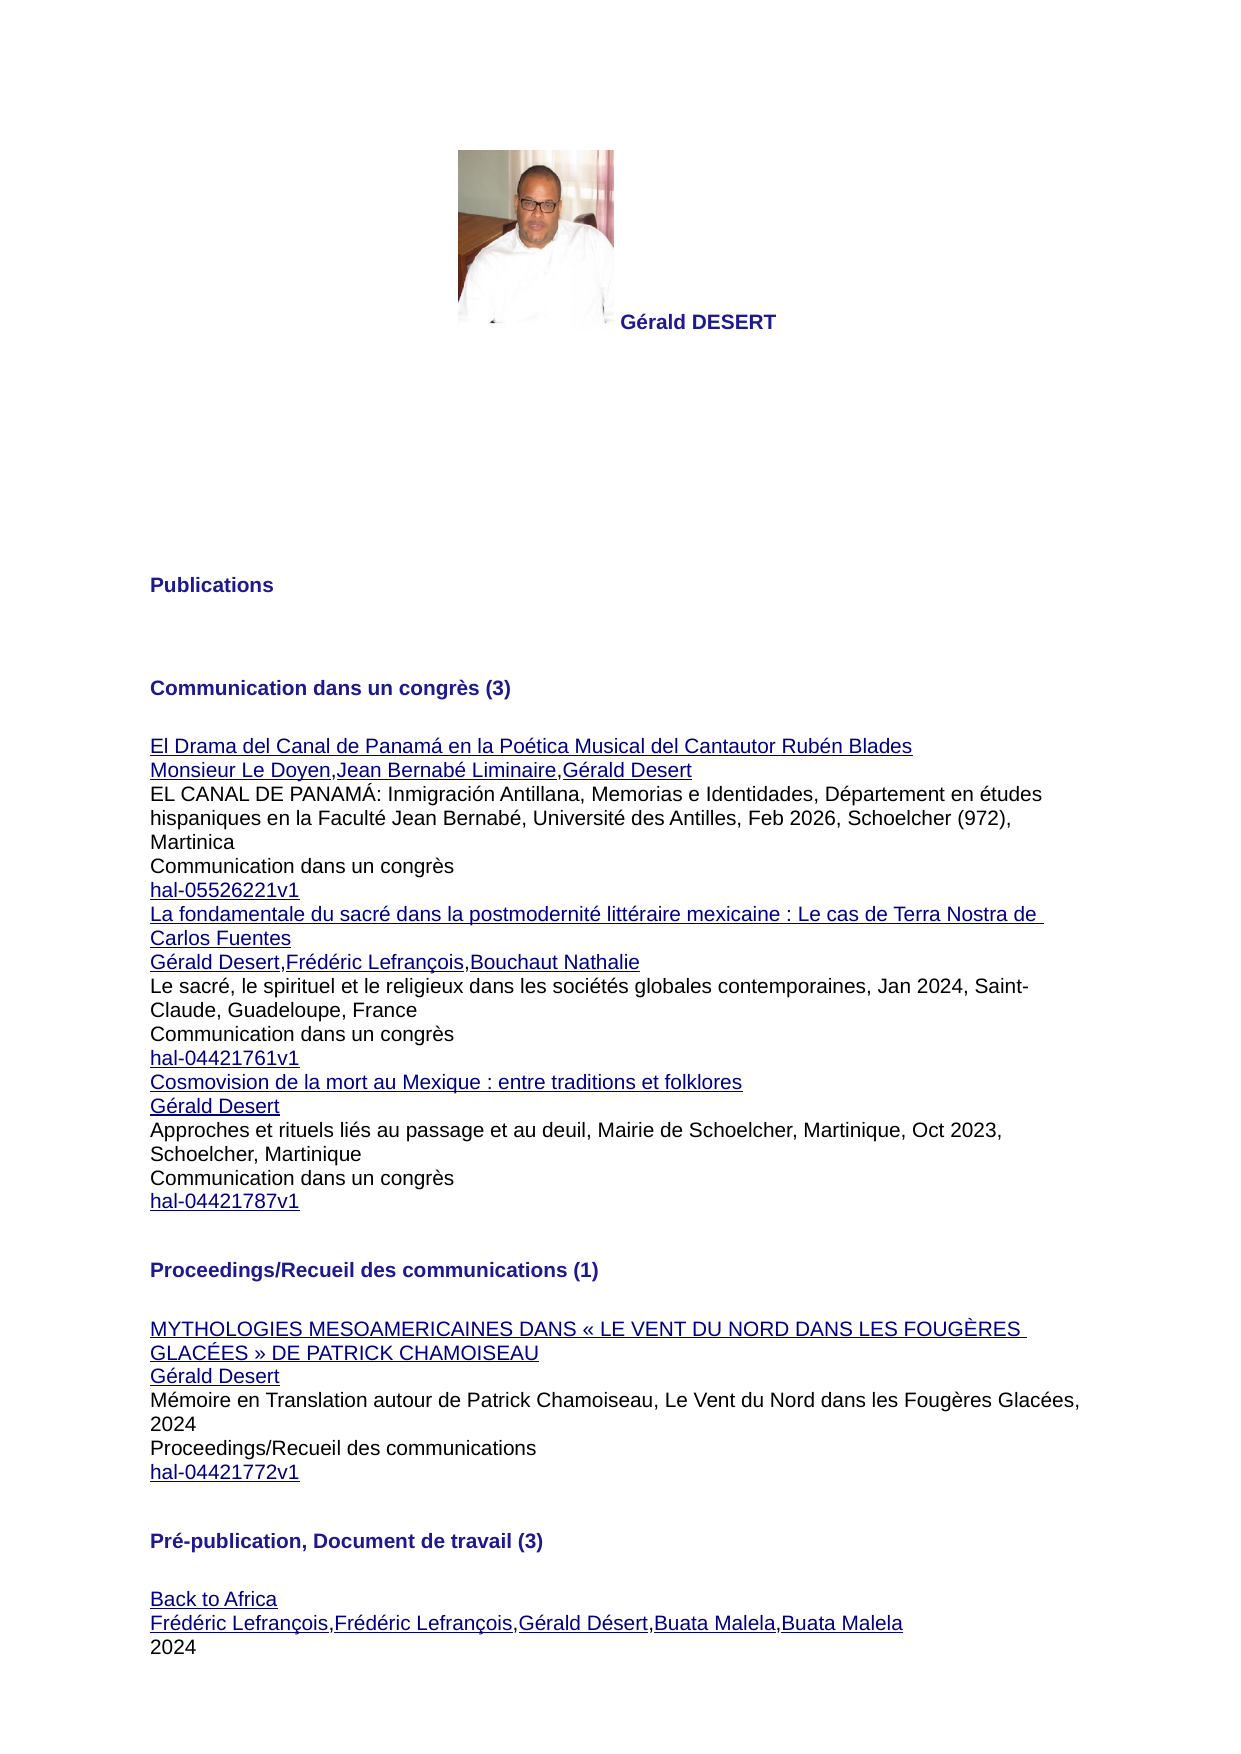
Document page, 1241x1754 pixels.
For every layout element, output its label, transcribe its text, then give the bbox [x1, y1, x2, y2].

subtitle Pré-publication, Document de travail (3) [150, 1529, 1090, 1553]
table_header Back to Africa Frédéric Lefrançois,Frédéric Lefrançois,Gérald Désert,Buata Malela,Buata Malela 2024 [150, 1587, 1090, 1659]
table_header El Drama del Canal de Panamá en la Poética Musical del Cantautor Rubén Blades Monsieur Le Doyen,Jean Bernabé Liminaire,Gérald Desert EL CANAL DE PANAMÁ: Inmigración Antillana, Memorias e Identidades, Département en études hispaniques en la Faculté Jean Bernabé, Université des Antilles, Feb 2026, Schoelcher (972), Martinica Communication dans un congrès hal-05526221v1 [150, 734, 1090, 902]
subtitle Gérald DESERT [150, 150, 1090, 334]
picture [458, 150, 615, 330]
subtitle Proceedings/Recueil des communications (1) [150, 1258, 1090, 1282]
table_header MYTHOLOGIES MESOAMERICAINES DANS « LE VENT DU NORD DANS LES FOUGÈRES GLACÉES » DE PATRICK CHAMOISEAU Gérald Desert Mémoire en Translation autour de Patrick Chamoiseau, Le Vent du Nord dans les Fougères Glacées, 2024 Proceedings/Recueil des communications hal-04421772v1 [150, 1316, 1090, 1484]
table_cell La fondamentale du sacré dans la postmodernité littéraire mexicaine : Le cas de Terra Nostra de Carlos Fuentes Gérald Desert,Frédéric Lefrançois,Bouchaut Nathalie Le sacré, le spirituel et le religieux dans les sociétés globales contemporaines, Jan 2024, Saint-Claude, Guadeloupe, France Communication dans un congrès hal-04421761v1 [150, 902, 1090, 1069]
subtitle Publications [150, 573, 1090, 597]
table_cell Cosmovision de la mort au Mexique : entre traditions et folklores Gérald Desert Approches et rituels liés au passage et au deuil, Mairie de Schoelcher, Martinique, Oct 2023, Schoelcher, Martinique Communication dans un congrès hal-04421787v1 [150, 1070, 1090, 1213]
subtitle Communication dans un congrès (3) [150, 676, 1090, 700]
